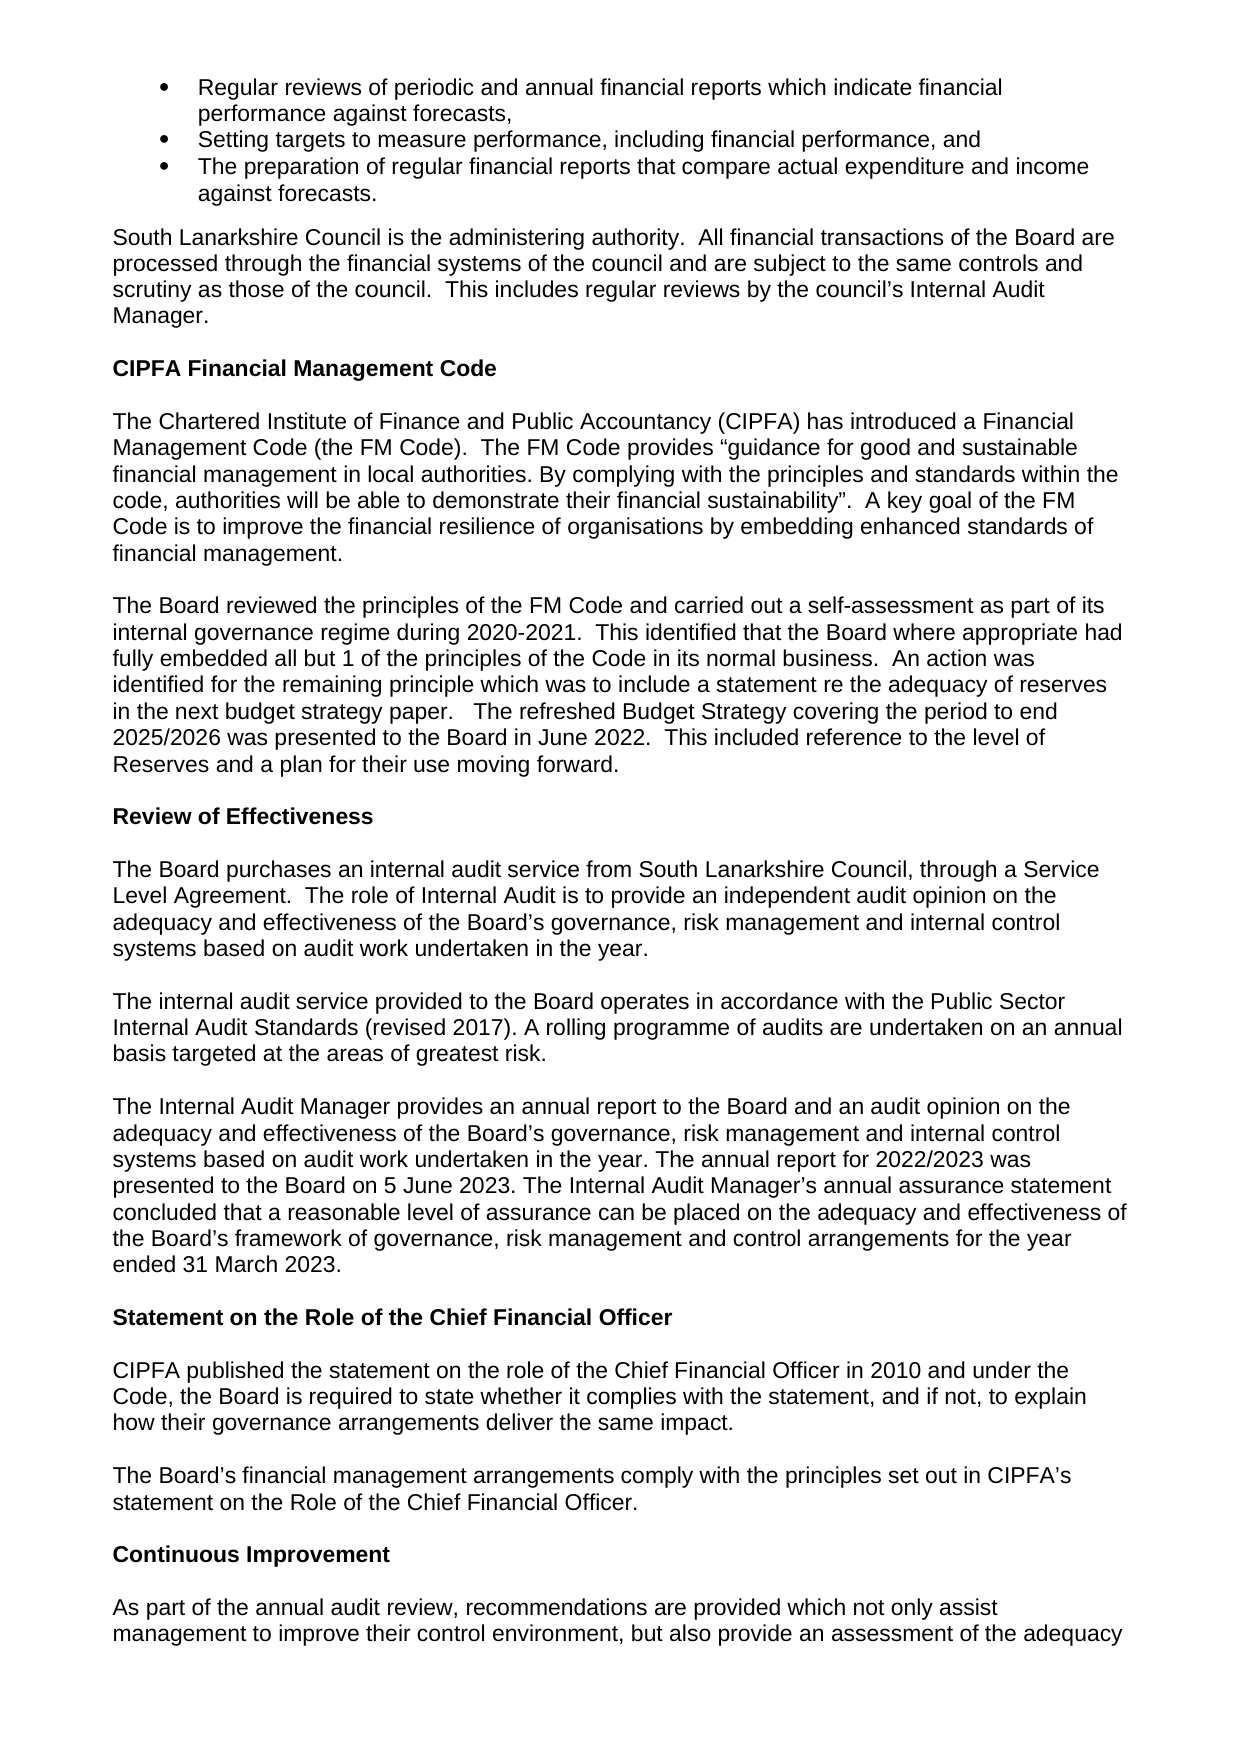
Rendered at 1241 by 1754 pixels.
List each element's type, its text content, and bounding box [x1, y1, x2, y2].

text Continuous Improvement [112, 1541, 1128, 1567]
text South Lanarkshire Council is the administering authority. All financial transactions of the Board are processed through the financial systems of the council and are subject to the same controls and scrutiny as those of the council. This includes regular reviews by the council’s Internal Audit Manager. [112, 223, 1128, 329]
list Setting targets to measure performance, including financial performance, and [160, 126, 1128, 153]
list Regular reviews of periodic and annual financial reports which indicate financial performance against forecasts, [160, 73, 1128, 126]
text As part of the annual audit review, recommendations are provided which not only assist management to improve their control environment, but also provide an assessment of the adequacy [112, 1594, 1128, 1647]
list The preparation of regular financial reports that compare actual expenditure and income against forecasts. [160, 153, 1128, 206]
text The Chartered Institute of Finance and Public Accountancy (CIPFA) has introduced a Financial Management Code (the FM Code). The FM Code provides “guidance for good and sustainable financial management in local authorities. By complying with the principles and standards within the code, authorities will be able to demonstrate their financial sustainability”. A key goal of the FM Code is to improve the financial resilience of organisations by embedding enhanced standards of financial management. [112, 408, 1128, 566]
text CIPFA published the statement on the role of the Chief Financial Officer in 2010 and under the Code, the Board is required to state whether it complies with the statement, and if not, to explain how their governance arrangements deliver the same impact. [112, 1357, 1128, 1436]
text The internal audit service provided to the Board operates in accordance with the Public Sector Internal Audit Standards (revised 2017). A rolling programme of audits are undertaken on an annual basis targeted at the areas of greatest risk. [112, 988, 1128, 1067]
text The Board purchases an internal audit service from South Lanarkshire Council, through a Service Level Agreement. The role of Internal Audit is to provide an independent audit opinion on the adequacy and effectiveness of the Board’s governance, risk management and internal control systems based on audit work undertaken in the year. [112, 856, 1128, 961]
text The Internal Audit Manager provides an annual report to the Board and an audit opinion on the adequacy and effectiveness of the Board’s governance, risk management and internal control systems based on audit work undertaken in the year. The annual report for 2022/2023 was presented to the Board on 5 June 2023. The Internal Audit Manager’s annual assurance statement concluded that a reasonable level of assurance can be placed on the adequacy and effectiveness of the Board’s framework of governance, risk management and control arrangements for the year ended 31 March 2023. [112, 1093, 1128, 1278]
text Review of Effectiveness [112, 803, 1128, 829]
text The Board’s financial management arrangements comply with the principles set out in CIPFA’s statement on the Role of the Chief Financial Officer. [112, 1462, 1128, 1515]
text Statement on the Role of the Chief Financial Officer [112, 1304, 1128, 1330]
text The Board reviewed the principles of the FM Code and carried out a self-assessment as part of its internal governance regime during 2020-2021. This identified that the Board where appropriate had fully embedded all but 1 of the principles of the Code in its normal business. An action was identified for the remaining principle which was to include a statement re the adequacy of reserves in the next budget strategy paper. The refreshed Budget Strategy covering the period to end 2025/2026 was presented to the Board in June 2022. This included reference to the level of Reserves and a plan for their use moving forward. [112, 592, 1128, 777]
text CIPFA Financial Management Code [112, 355, 1128, 382]
